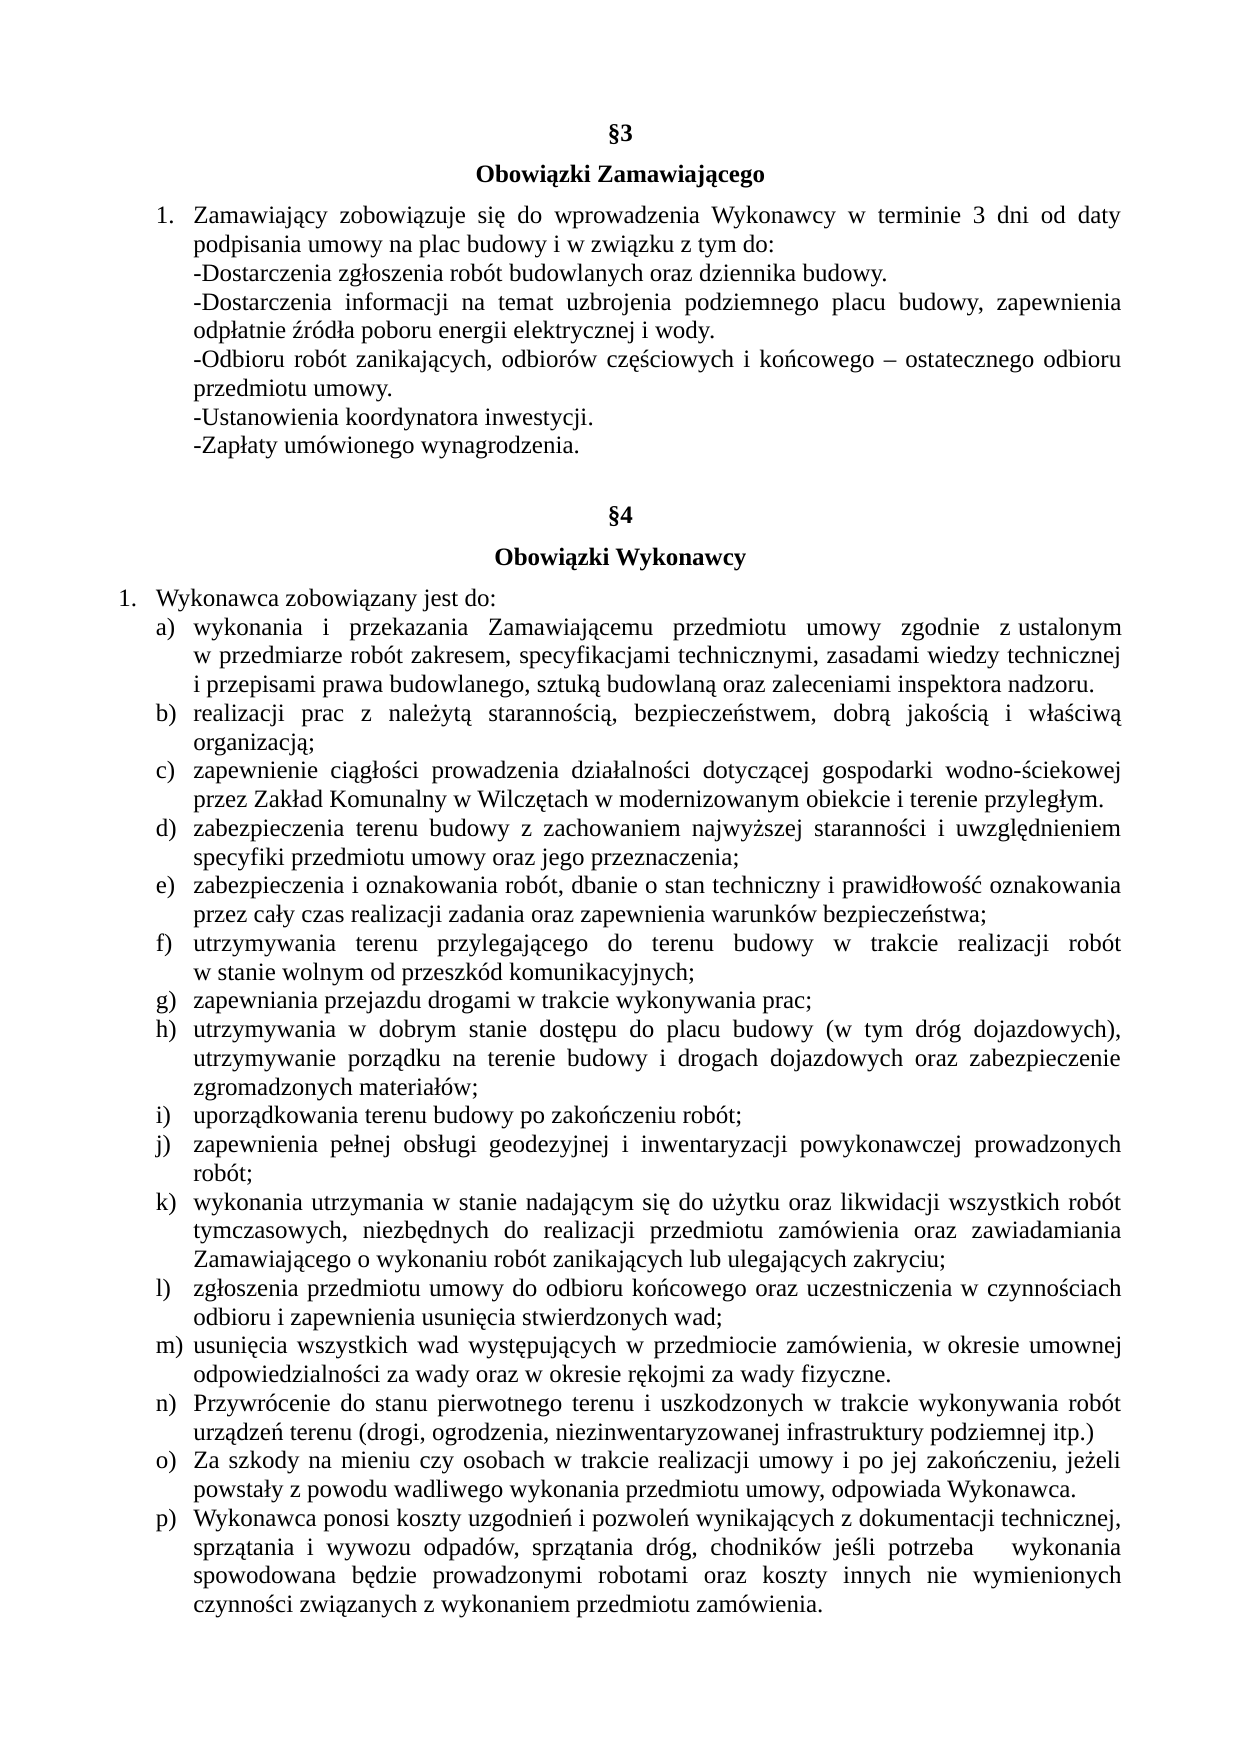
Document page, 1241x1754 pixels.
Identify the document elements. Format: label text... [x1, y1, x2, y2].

list zapewniania przejazdu drogami w trakcie wykonywania prac; [156, 986, 1122, 1014]
list wykonania utrzymania w stanie nadającym się do użytku oraz likwidacji wszystkich robót tymczasowych, niezbędnych do realizacji przedmiotu zamówienia oraz zawiadamiania Zamawiającego o wykonaniu robót zanikających lub ulegających zakryciu; [156, 1187, 1122, 1273]
text Obowiązki Zamawiającego [118, 159, 1122, 188]
text §4 [118, 501, 1122, 529]
list Przywrócenie do stanu pierwotnego terenu i uszkodzonych w trakcie wykonywania robót urządzeń terenu (drogi, ogrodzenia, niezinwentaryzowanej infrastruktury podziemnej itp.) [156, 1388, 1122, 1446]
list utrzymywania w dobrym stanie dostępu do placu budowy (w tym dróg dojazdowych), utrzymywanie porządku na terenie budowy i drogach dojazdowych oraz zabezpieczenie zgromadzonych materiałów; [156, 1014, 1122, 1101]
list zapewnienia pełnej obsługi geodezyjnej i inwentaryzacji powykonawczej prowadzonych robót; [156, 1129, 1122, 1187]
text §3 [118, 118, 1122, 147]
list zapewnienie ciągłości prowadzenia działalności dotyczącej gospodarki wodno-ściekowej przez Zakład Komunalny w Wilczętach w modernizowanym obiekcie i terenie przyległym. [156, 756, 1122, 813]
list uporządkowania terenu budowy po zakończeniu robót; [156, 1101, 1122, 1129]
list zabezpieczenia terenu budowy z zachowaniem najwyższej staranności i uwzględnieniem specyfiki przedmiotu umowy oraz jego przeznaczenia; [156, 813, 1122, 871]
list Wykonawca zobowiązany jest do: [118, 583, 1122, 612]
list -Ustanowienia koordynatora inwestycji. [193, 402, 1122, 431]
list -Dostarczenia zgłoszenia robót budowlanych oraz dziennika budowy. [193, 258, 1122, 287]
list utrzymywania terenu przylegającego do terenu budowy w trakcie realizacji robót w stanie wolnym od przeszkód komunikacyjnych; [156, 928, 1122, 986]
list usunięcia wszystkich wad występujących w przedmiocie zamówienia, w okresie umownej odpowiedzialności za wady oraz w okresie rękojmi za wady fizyczne. [156, 1331, 1122, 1388]
text Obowiązki Wykonawcy [118, 542, 1122, 571]
list realizacji prac z należytą starannością, bezpieczeństwem, dobrą jakością i właściwą organizacją; [156, 698, 1122, 756]
list -Odbioru robót zanikających, odbiorów częściowych i końcowego – ostatecznego odbioru przedmiotu umowy. [193, 344, 1122, 402]
list wykonania i przekazania Zamawiającemu przedmiotu umowy zgodnie z ustalonym w przedmiarze robót zakresem, specyfikacjami technicznymi, zasadami wiedzy technicznej i przepisami prawa budowlanego, sztuką budowlaną oraz zaleceniami inspektora nadzoru. [156, 612, 1122, 698]
list zabezpieczenia i oznakowania robót, dbanie o stan techniczny i prawidłowość oznakowania przez cały czas realizacji zadania oraz zapewnienia warunków bezpieczeństwa; [156, 871, 1122, 928]
list Za szkody na mieniu czy osobach w trakcie realizacji umowy i po jej zakończeniu, jeżeli powstały z powodu wadliwego wykonania przedmiotu umowy, odpowiada Wykonawca. [156, 1446, 1122, 1503]
list -Dostarczenia informacji na temat uzbrojenia podziemnego placu budowy, zapewnienia odpłatnie źródła poboru energii elektrycznej i wody. [193, 287, 1122, 344]
list -Zapłaty umówionego wynagrodzenia. [193, 431, 1122, 459]
list Zamawiający zobowiązuje się do wprowadzenia Wykonawcy w terminie 3 dni od daty podpisania umowy na plac budowy i w związku z tym do: [156, 201, 1122, 258]
list Wykonawca ponosi koszty uzgodnień i pozwoleń wynikających z dokumentacji technicznej, sprzątania i wywozu odpadów, sprzątania dróg, chodników jeśli potrzeba wykonania spowodowana będzie prowadzonymi robotami oraz koszty innych nie wymienionych czynności związanych z wykonaniem przedmiotu zamówienia. [156, 1503, 1122, 1618]
list zgłoszenia przedmiotu umowy do odbioru końcowego oraz uczestniczenia w czynnościach odbioru i zapewnienia usunięcia stwierdzonych wad; [156, 1273, 1122, 1331]
